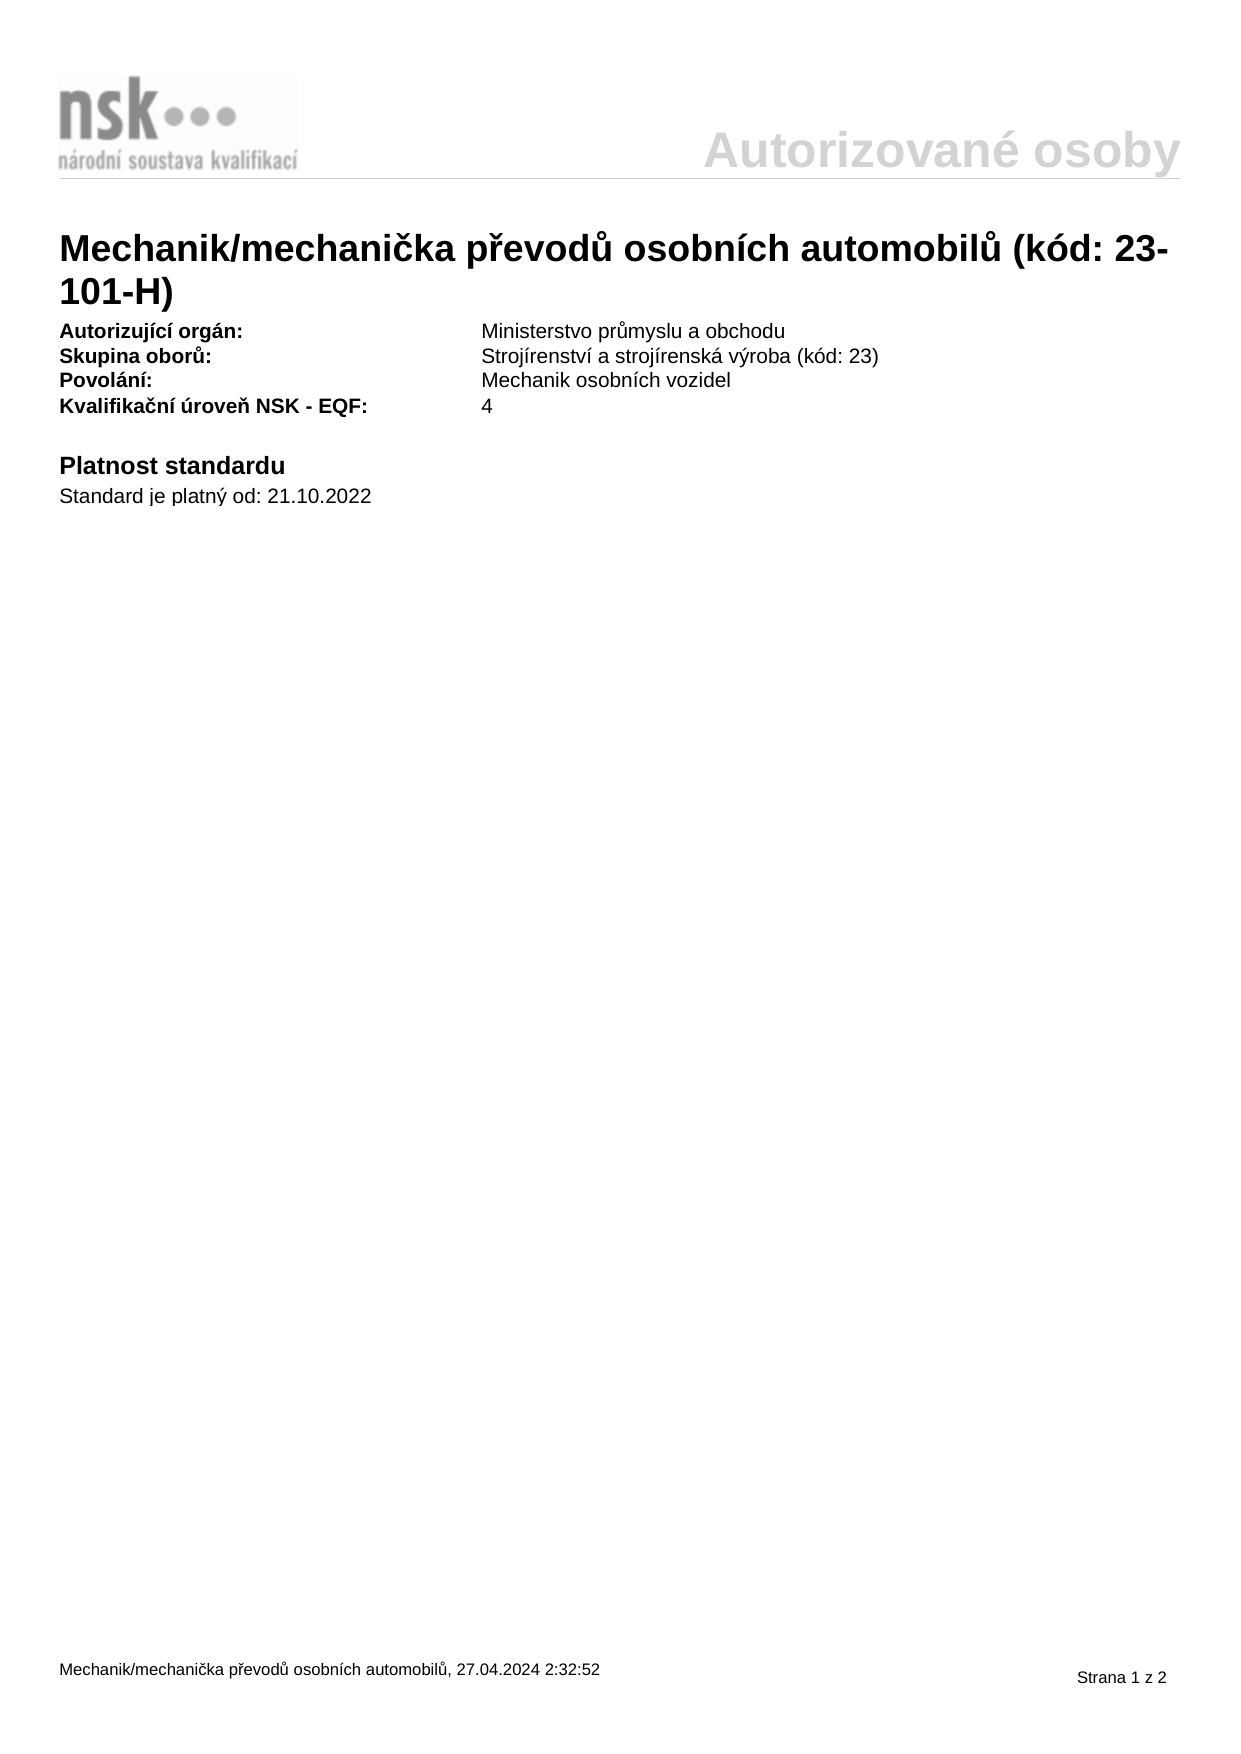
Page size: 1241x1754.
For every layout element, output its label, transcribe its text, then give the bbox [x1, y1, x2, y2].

table_cell Mechanik osobních vozidel [481, 368, 1181, 393]
picture [57, 59, 619, 172]
table_cell [1167, 1106, 1181, 1383]
table_cell [481, 196, 617, 224]
table_cell [481, 172, 617, 178]
table_cell Povolání: [59, 368, 481, 392]
table_cell [1167, 313, 1181, 319]
table_cell [626, 313, 860, 319]
table_cell [626, 806, 860, 1106]
table_cell [886, 1106, 1167, 1383]
table_cell [886, 313, 1167, 319]
table_cell [860, 1384, 886, 1659]
table_cell Platnost standardu [59, 448, 1181, 483]
table_cell [59, 506, 119, 806]
table_header [619, 59, 626, 172]
table_cell Skupina oborů: [59, 344, 481, 368]
table_cell [618, 1384, 626, 1659]
table_cell [886, 1384, 1167, 1659]
table_cell [119, 1384, 481, 1659]
table_cell [59, 179, 1181, 196]
table_cell [119, 172, 481, 178]
table_cell [59, 196, 119, 224]
table_cell [618, 172, 626, 178]
table_cell [119, 196, 481, 224]
table_cell Strojírenství a strojírenská výroba (kód: 23) [481, 344, 1181, 368]
table_cell [886, 196, 1167, 224]
table_cell [626, 196, 860, 224]
table_cell [860, 418, 886, 447]
table_cell 4 [481, 394, 1181, 417]
table_cell [1167, 1660, 1181, 1696]
table_header Autorizované osoby [626, 59, 1181, 178]
table_cell [481, 506, 617, 806]
table_cell Autorizující orgán: [59, 319, 481, 343]
table_cell [860, 1106, 886, 1383]
table_cell [618, 418, 626, 447]
table_cell [119, 1106, 481, 1383]
table_cell [618, 196, 626, 224]
table_cell [860, 806, 886, 1106]
table_cell [119, 418, 481, 447]
table_cell [1167, 418, 1181, 447]
table_cell [626, 418, 860, 447]
table_cell [618, 806, 626, 1106]
table_cell [860, 506, 886, 806]
table_cell [626, 1106, 860, 1383]
table_cell [481, 313, 617, 319]
table_cell Strana 1 z 2 [860, 1660, 1167, 1696]
table_cell [626, 506, 860, 806]
table_cell [618, 313, 626, 319]
table_cell [481, 418, 617, 447]
table_cell [886, 506, 1167, 806]
table_cell [119, 313, 481, 319]
table_cell [59, 806, 119, 1106]
table_cell Mechanik/mechanička převodů osobních automobilů (kód: 23-101-H) [59, 224, 1181, 313]
table_cell Ministerstvo průmyslu a obchodu [481, 319, 1181, 344]
table_cell [1167, 196, 1181, 224]
table_cell [1167, 506, 1181, 806]
table_cell [860, 313, 886, 319]
table_cell [481, 806, 617, 1106]
table_cell [59, 1384, 119, 1659]
table_cell [119, 806, 481, 1106]
table_cell [481, 1384, 617, 1659]
table_cell [59, 313, 119, 319]
table_cell [618, 1106, 626, 1383]
table_cell Standard je platný od: 21.10.2022 [59, 484, 1181, 506]
table_cell [59, 418, 119, 447]
table_cell Kvalifikační úroveň NSK - EQF: [59, 394, 481, 417]
table_cell [119, 506, 481, 806]
table_cell Mechanik/mechanička převodů osobních automobilů, 27.04.2024 2:32:52 [59, 1660, 860, 1696]
table_cell [886, 806, 1167, 1106]
table_cell [860, 196, 886, 224]
table_cell [626, 1384, 860, 1659]
table_cell [1167, 806, 1181, 1106]
table_cell [481, 1106, 617, 1383]
table_cell [1167, 1384, 1181, 1659]
table_cell [886, 418, 1167, 447]
table_cell [59, 172, 119, 178]
table_cell [618, 506, 626, 806]
table_cell [59, 1106, 119, 1383]
